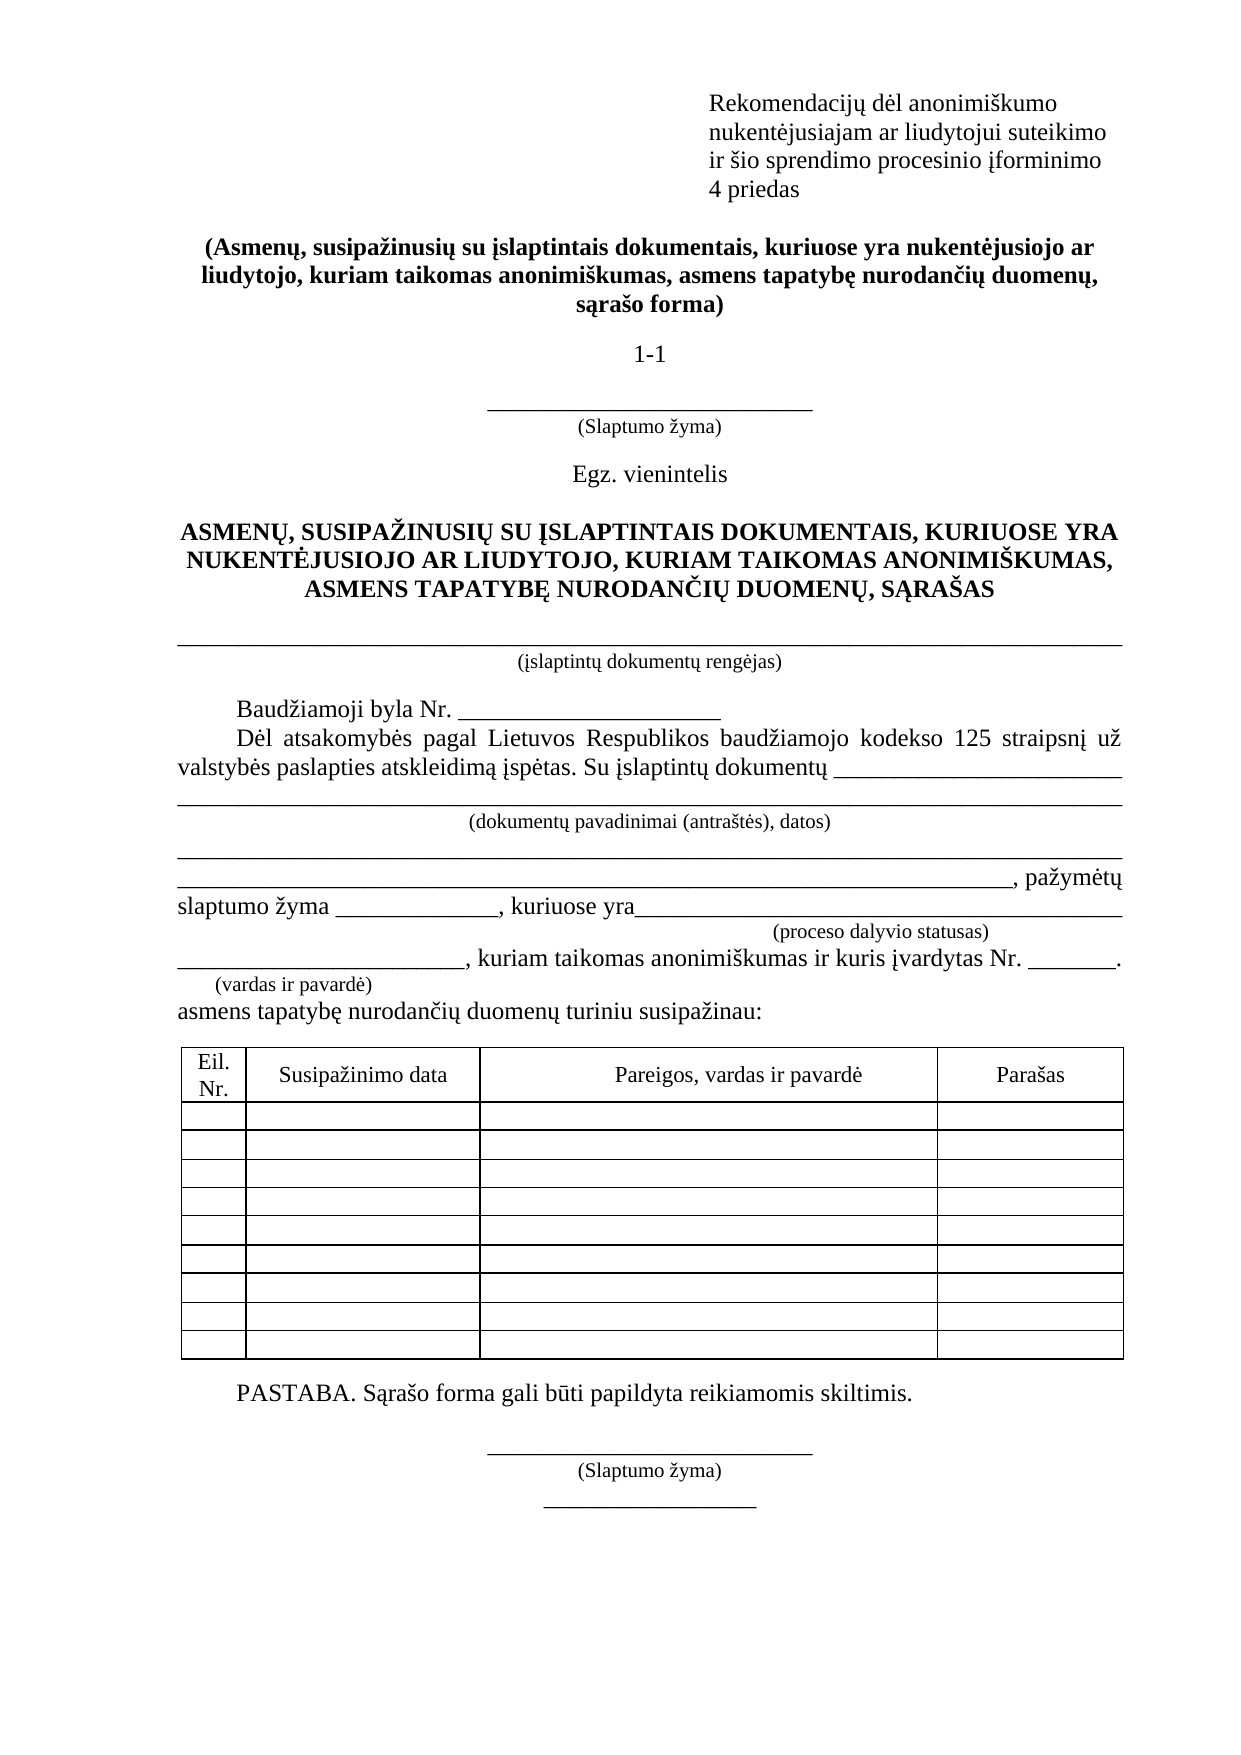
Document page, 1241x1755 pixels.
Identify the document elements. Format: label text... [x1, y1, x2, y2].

table_header Pareigos, vardas ir pavardė [481, 1048, 937, 1101]
text (vardas ir pavardė) [215, 972, 1122, 996]
text 1-1 [177, 339, 1122, 368]
table_cell [481, 1216, 937, 1244]
text asmens tapatybę nurodančių duomenų turiniu susipažinau: [177, 996, 1122, 1025]
table_cell [481, 1274, 937, 1302]
table_cell [182, 1246, 245, 1272]
table_cell [938, 1160, 1123, 1187]
table_cell [938, 1331, 1123, 1358]
table_cell [938, 1188, 1123, 1214]
table_cell [481, 1131, 937, 1158]
text nukentėjusiajam ar liudytojui suteikimo [177, 117, 1122, 145]
text (Asmenų, susipažinusių su įslaptintais dokumentais, kuriuose yra nukentėjusiojo ar liudytojo, kuriam taikomas anonimiškumas, asmens tapatybę nurodančių duomenų, sąrašo forma) [177, 232, 1122, 318]
table_cell [938, 1216, 1123, 1244]
text _ , pažymėtų [177, 862, 1122, 891]
table_cell [247, 1274, 479, 1302]
table_cell [182, 1303, 245, 1330]
text (proceso dalyvio statusas) [640, 919, 1122, 943]
text (įslaptintų dokumentų rengėjas) [177, 648, 1122, 673]
table_cell [247, 1216, 479, 1244]
table_header Eil. Nr. [182, 1048, 245, 1101]
table_cell [938, 1103, 1123, 1129]
table_header Parašas [938, 1048, 1123, 1101]
table_cell [938, 1303, 1123, 1330]
table_cell [182, 1216, 245, 1244]
table_header Susipažinimo data [247, 1048, 479, 1101]
text (Slaptumo žyma) [177, 1458, 1122, 1482]
table_cell [182, 1160, 245, 1187]
table_cell [247, 1160, 479, 1187]
table_cell [247, 1188, 479, 1214]
text (Slaptumo žyma) [177, 414, 1122, 438]
text _ [177, 833, 1122, 858]
table_cell [938, 1131, 1123, 1158]
text Egz. vienintelis [177, 459, 1122, 488]
table_cell [481, 1188, 937, 1214]
text ASMENŲ, SUSIPAŽINUSIŲ SU ĮSLAPTINTAIS DOKUMENTAIS, KURIUOSE YRA NUKENTĖJUSIOJO AR LIUDYTOJO, KURIAM TAIKOMAS ANONIMIŠKUMAS, ASMENS TAPATYBĘ NURODANČIŲ DUOMENŲ, SĄRAŠAS [177, 517, 1122, 603]
table_cell [481, 1160, 937, 1187]
table_cell [247, 1131, 479, 1158]
table_cell [938, 1246, 1123, 1272]
table_cell [481, 1103, 937, 1129]
table_cell [182, 1331, 245, 1358]
text __________________________ [177, 1429, 1122, 1458]
table_cell [247, 1303, 479, 1330]
table_cell [247, 1103, 479, 1129]
text Dėl atsakomybės pagal Lietuvos Respublikos baudžiamojo kodekso 125 straipsnį už valstybės paslapties atskleidimą įspėtas. Su įslaptintų dokumentų [177, 723, 1122, 780]
text 4 priedas [177, 174, 1122, 203]
table_cell [182, 1188, 245, 1214]
table_cell [481, 1331, 937, 1358]
text __________________________ [177, 385, 1122, 414]
table_cell [481, 1246, 937, 1272]
table_cell [182, 1274, 245, 1302]
text slaptumo žyma _____________, kuriuose yra [177, 891, 1122, 919]
table_cell [938, 1274, 1123, 1302]
text Rekomendacijų dėl anonimiškumo [177, 88, 1122, 117]
text _ [177, 780, 1122, 805]
table_cell [182, 1131, 245, 1158]
text PASTABA. Sąrašo forma gali būti papildyta reikiamomis skiltimis. [177, 1378, 1122, 1407]
table_cell [247, 1246, 479, 1272]
text ir šio sprendimo procesinio įforminimo [177, 145, 1122, 174]
text _________________ [177, 1482, 1122, 1510]
table_cell [247, 1331, 479, 1358]
text (dokumentų pavadinimai (antraštės), datos) [177, 809, 1122, 833]
table_cell [481, 1303, 937, 1330]
text _ [177, 620, 1122, 645]
text Baudžiamoji byla Nr. _____________________ [177, 694, 1122, 723]
text _ , kuriam taikomas anonimiškumas ir kuris įvardytas Nr. _______. [177, 943, 1122, 972]
table_cell [182, 1103, 245, 1129]
